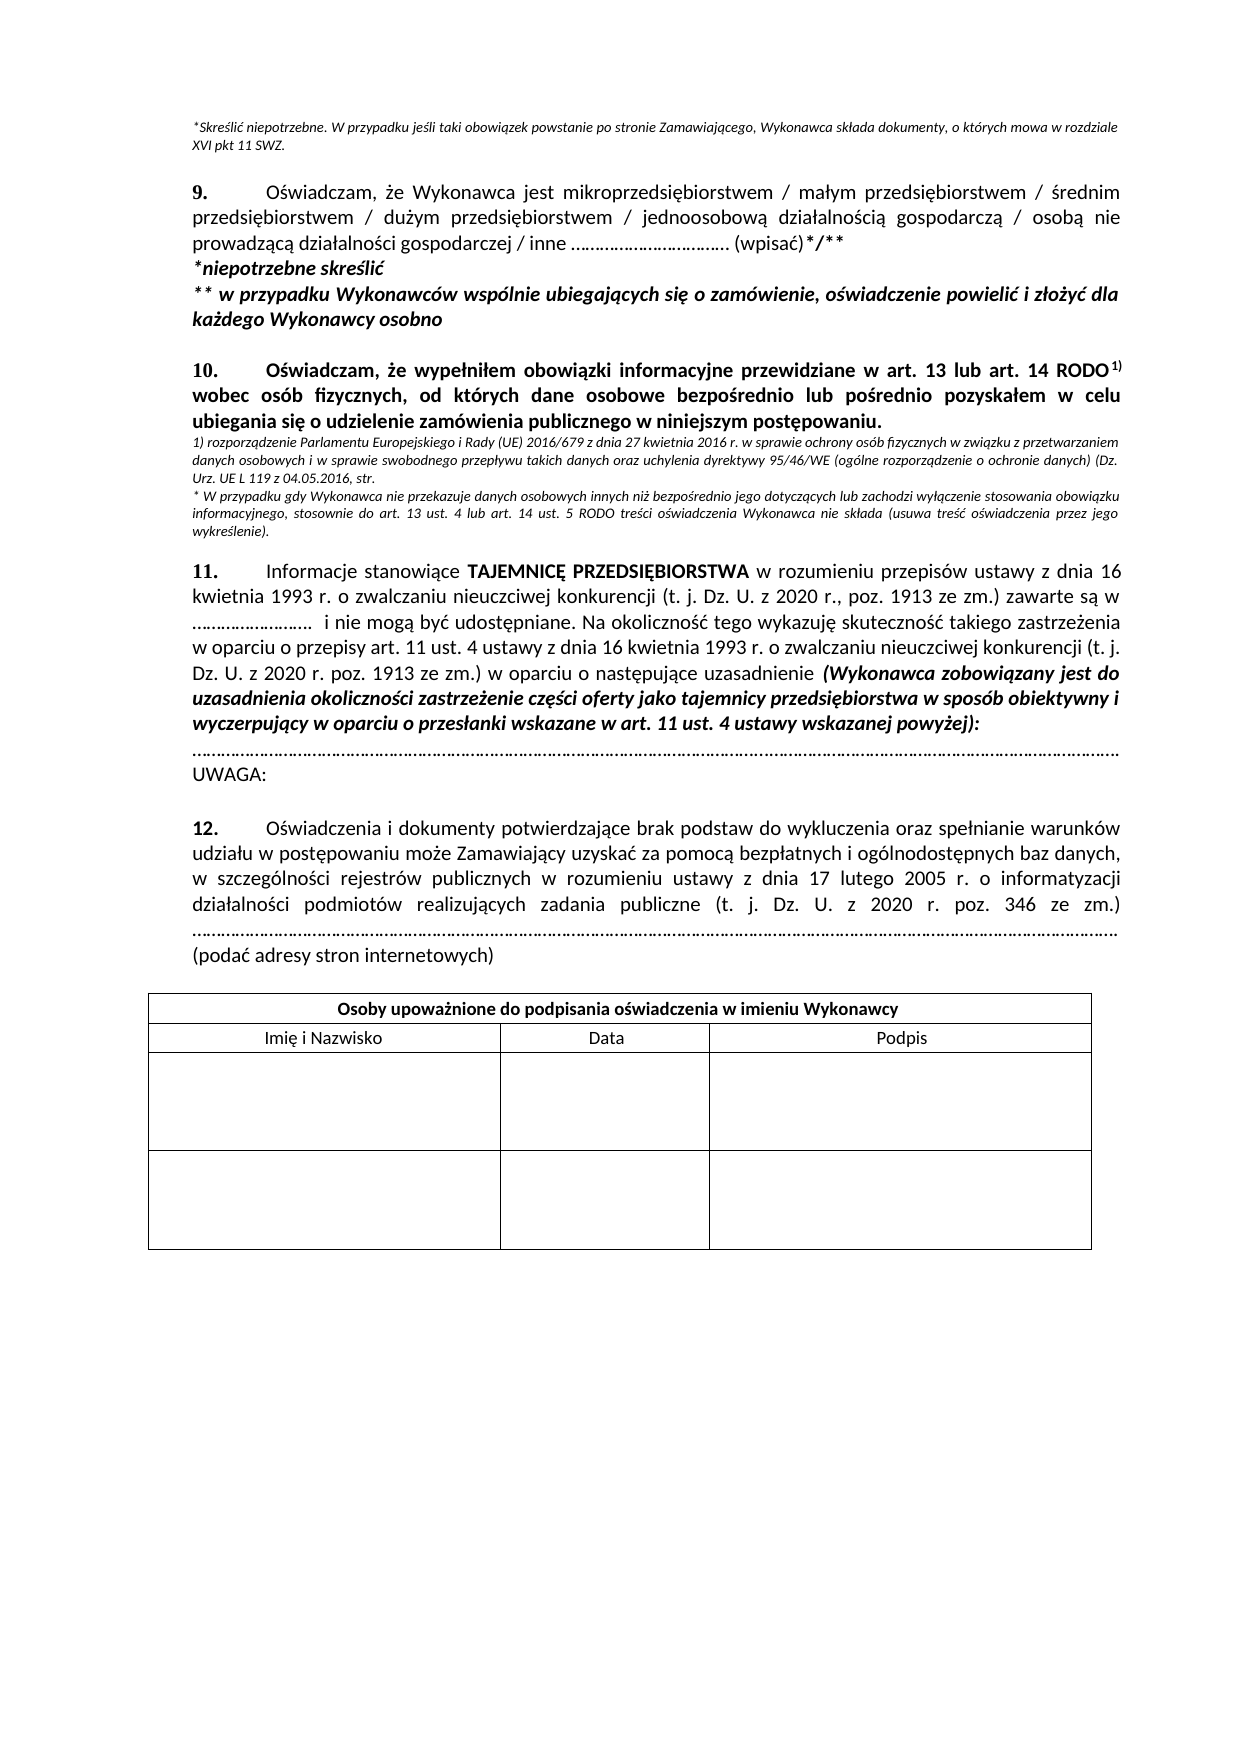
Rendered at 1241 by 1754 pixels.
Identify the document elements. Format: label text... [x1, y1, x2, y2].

text * W przypadku gdy Wykonawca nie przekazuje danych osobowych innych niż bezpośrednio jego dotyczących lub zachodzi wyłączenie stosowania obowiązku informacyjnego, stosownie do art. 13 ust. 4 lub art. 14 ust. 5 RODO treści oświadczenia Wykonawca nie składa (usuwa treść oświadczenia przez jego wykreślenie). [192, 487, 1122, 540]
table_cell Data [501, 1024, 709, 1052]
table_header Osoby upoważnione do podpisania oświadczenia w imieniu Wykonawcy [149, 994, 1091, 1023]
list Oświadczenia i dokumenty potwierdzające brak podstaw do wykluczenia oraz spełnianie warunków udziału w postępowaniu może Zamawiający uzyskać za pomocą bezpłatnych i ogólnodostępnych baz danych, w szczególności rejestrów publicznych w rozumieniu ustawy z dnia 17 lutego 2005 r. o informatyzacji działalności podmiotów realizujących zadania publiczne (t. j. Dz. U. z 2020 r. poz. 346 ze zm.) …………………………………………………………………………………………………………………………………………………………………………. [192, 815, 1122, 942]
table_cell Podpis [710, 1024, 1091, 1052]
table_cell [710, 1151, 1091, 1249]
text *Skreślić niepotrzebne. W przypadku jeśli taki obowiązek powstanie po stronie Zamawiającego, Wykonawca składa dokumenty, o których mowa w rozdziale XVI pkt 11 SWZ. [192, 118, 1122, 154]
text *niepotrzebne skreślić [192, 255, 1122, 281]
table_cell [501, 1151, 709, 1249]
text ** w przypadku Wykonawców wspólnie ubiegających się o zamówienie, oświadczenie powielić i złożyć dla każdego Wykonawcy osobno [192, 281, 1122, 332]
list Oświadczam, że wypełniłem obowiązki informacyjne przewidziane w art. 13 lub art. 14 RODO1) wobec osób fizycznych, od których dane osobowe bezpośrednio lub pośrednio pozyskałem w celu ubiegania się o udzielenie zamówienia publicznego w niniejszym postępowaniu. [192, 357, 1122, 433]
table_cell Imię i Nazwisko [149, 1024, 500, 1052]
table_cell [710, 1053, 1091, 1150]
text 1) rozporządzenie Parlamentu Europejskiego i Rady (UE) 2016/679 z dnia 27 kwietnia 2016 r. w sprawie ochrony osób fizycznych w związku z przetwarzaniem danych osobowych i w sprawie swobodnego przepływu takich danych oraz uchylenia dyrektywy 95/46/WE (ogólne rozporządzenie o ochronie danych) (Dz. Urz. UE L 119 z 04.05.2016, str. [192, 433, 1122, 487]
text ………………………………………………………………………………………………………...………………………………………………………………. [192, 736, 1122, 761]
table_cell [149, 1053, 500, 1150]
list Informacje stanowiące TAJEMNICĘ PRZEDSIĘBIORSTWA w rozumieniu przepisów ustawy z dnia 16 kwietnia 1993 r. o zwalczaniu nieuczciwej konkurencji (t. j. Dz. U. z 2020 r., poz. 1913 ze zm.) zawarte są w ……………………. i nie mogą być udostępniane. Na okoliczność tego wykazuję skuteczność takiego zastrzeżenia w oparciu o przepisy art. 11 ust. 4 ustawy z dnia 16 kwietnia 1993 r. o zwalczaniu nieuczciwej konkurencji (t. j. Dz. U. z 2020 r. poz. 1913 ze zm.) w oparciu o następujące uzasadnienie (Wykonawca zobowiązany jest do uzasadnienia okoliczności zastrzeżenie części oferty jako tajemnicy przedsiębiorstwa w sposób obiektywny i wyczerpujący w oparciu o przesłanki wskazane w art. 11 ust. 4 ustawy wskazanej powyżej): [192, 558, 1122, 736]
text UWAGA: [192, 761, 1122, 787]
table_cell [149, 1151, 500, 1249]
list Oświadczam, że Wykonawca jest mikroprzedsiębiorstwem / małym przedsiębiorstwem / średnim przedsiębiorstwem / dużym przedsiębiorstwem / jednoosobową działalnością gospodarczą / osobą nie prowadzącą działalności gospodarczej / inne …………………………… (wpisać)*/** [192, 179, 1122, 255]
text (podać adresy stron internetowych) [148, 942, 1122, 967]
table_cell [501, 1053, 709, 1150]
